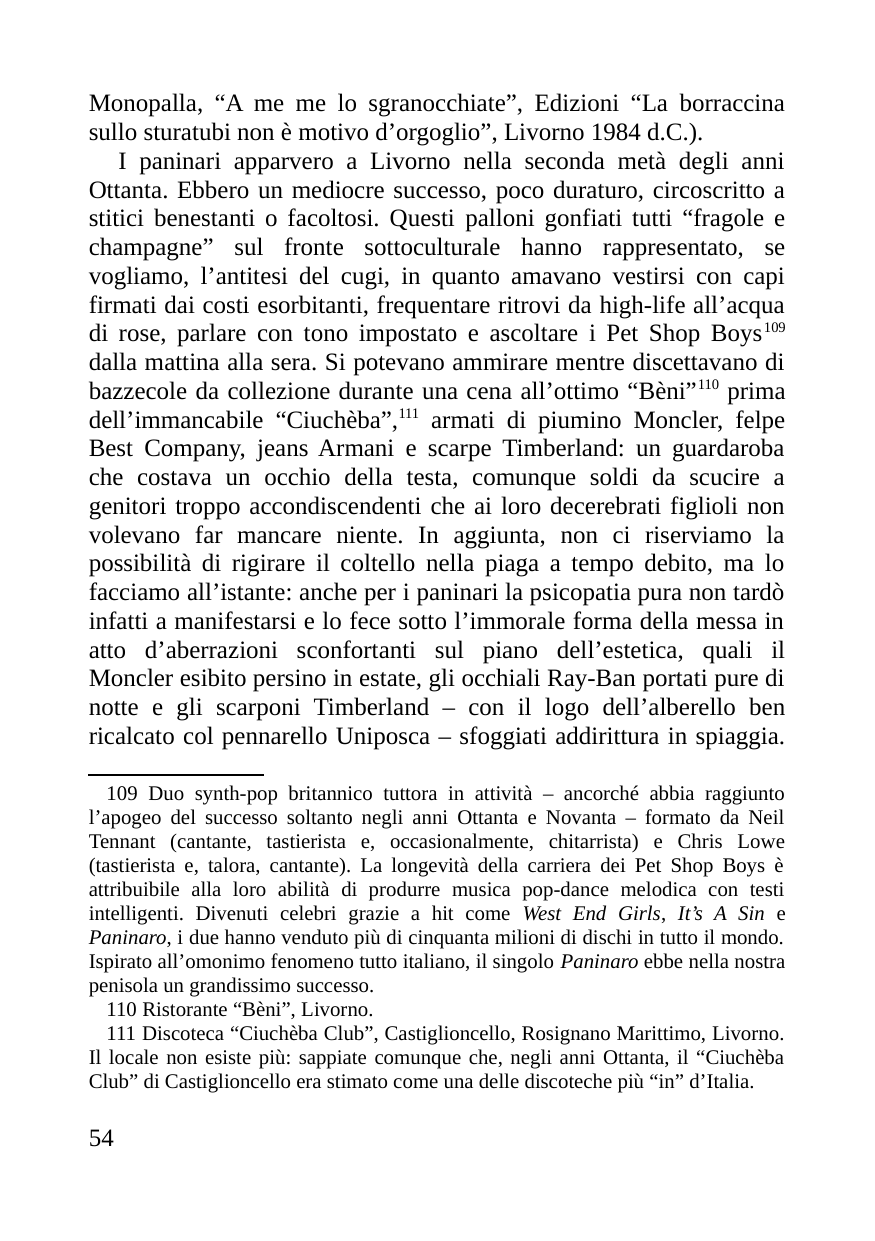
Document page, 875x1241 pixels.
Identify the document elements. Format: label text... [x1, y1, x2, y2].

text Monopalla, “A me me lo sgranocchiate”, Edizioni “La borraccina sullo sturatubi non è motivo d’orgoglio”, Livorno 1984 d.C.). [88, 88, 786, 146]
text Duo synth-pop britannico tuttora in attività – ancorché abbia raggiunto l’apogeo del successo soltanto negli anni Ottanta e Novanta – formato da Neil Tennant (cantante, tastierista e, occasionalmente, chitarrista) e Chris Lowe (tastierista e, talora, cantante). La longevità della carriera dei Pet Shop Boys è attribuibile alla loro abilità di produrre musica pop-dance melodica con testi intelligenti. Divenuti celebri grazie a hit come West End Girls, It’s A Sin e Paninaro, i due hanno venduto più di cinquanta milioni di dischi in tutto il mondo. Ispirato all’omonimo fenomeno tutto italiano, il singolo Paninaro ebbe nella nostra penisola un grandissimo successo. [88, 781, 786, 997]
text Discoteca “Ciuchèba Club”, Castiglioncello, Rosignano Marittimo, Livorno. Il locale non esiste più: sappiate comunque che, negli anni Ottanta, il “Ciuchèba Club” di Castiglioncello era stimato come una delle discoteche più “in” d’Italia. [88, 1021, 786, 1093]
text I paninari apparvero a Livorno nella seconda metà degli anni Ottanta. Ebbero un mediocre successo, poco duraturo, circoscritto a stitici benestanti o facoltosi. Questi palloni gonfiati tutti “fragole e champagne” sul fronte sottoculturale hanno rappresentato, se vogliamo, l’antitesi del cugi, in quanto amavano vestirsi con capi firmati dai costi esorbitanti, frequentare ritrovi da high-life all’acqua di rose, parlare con tono impostato e ascoltare i Pet Shop Boys dalla mattina alla sera. Si potevano ammirare mentre discettavano di bazzecole da collezione durante una cena all’ottimo “Bèni” prima dell’immancabile “Ciuchèba”, armati di piumino Moncler, felpe Best Company, jeans Armani e scarpe Timberland: un guardaroba che costava un occhio della testa, comunque soldi da scucire a genitori troppo accondiscendenti che ai loro decerebrati figlioli non volevano far mancare niente. In aggiunta, non ci riserviamo la possibilità di rigirare il coltello nella piaga a tempo debito, ma lo facciamo all’istante: anche per i paninari la psicopatia pura non tardò infatti a manifestarsi e lo fece sotto l’immorale forma della messa in atto d’aberrazioni sconfortanti sul piano dell’estetica, quali il Moncler esibito persino in estate, gli occhiali Ray-Ban portati pure di notte e gli scarponi Timberland – con il logo dell’alberello ben ricalcato col pennarello Uniposca – sfoggiati addirittura in spiaggia. [88, 146, 786, 750]
text Ristorante “Bèni”, Livorno. [88, 997, 786, 1021]
